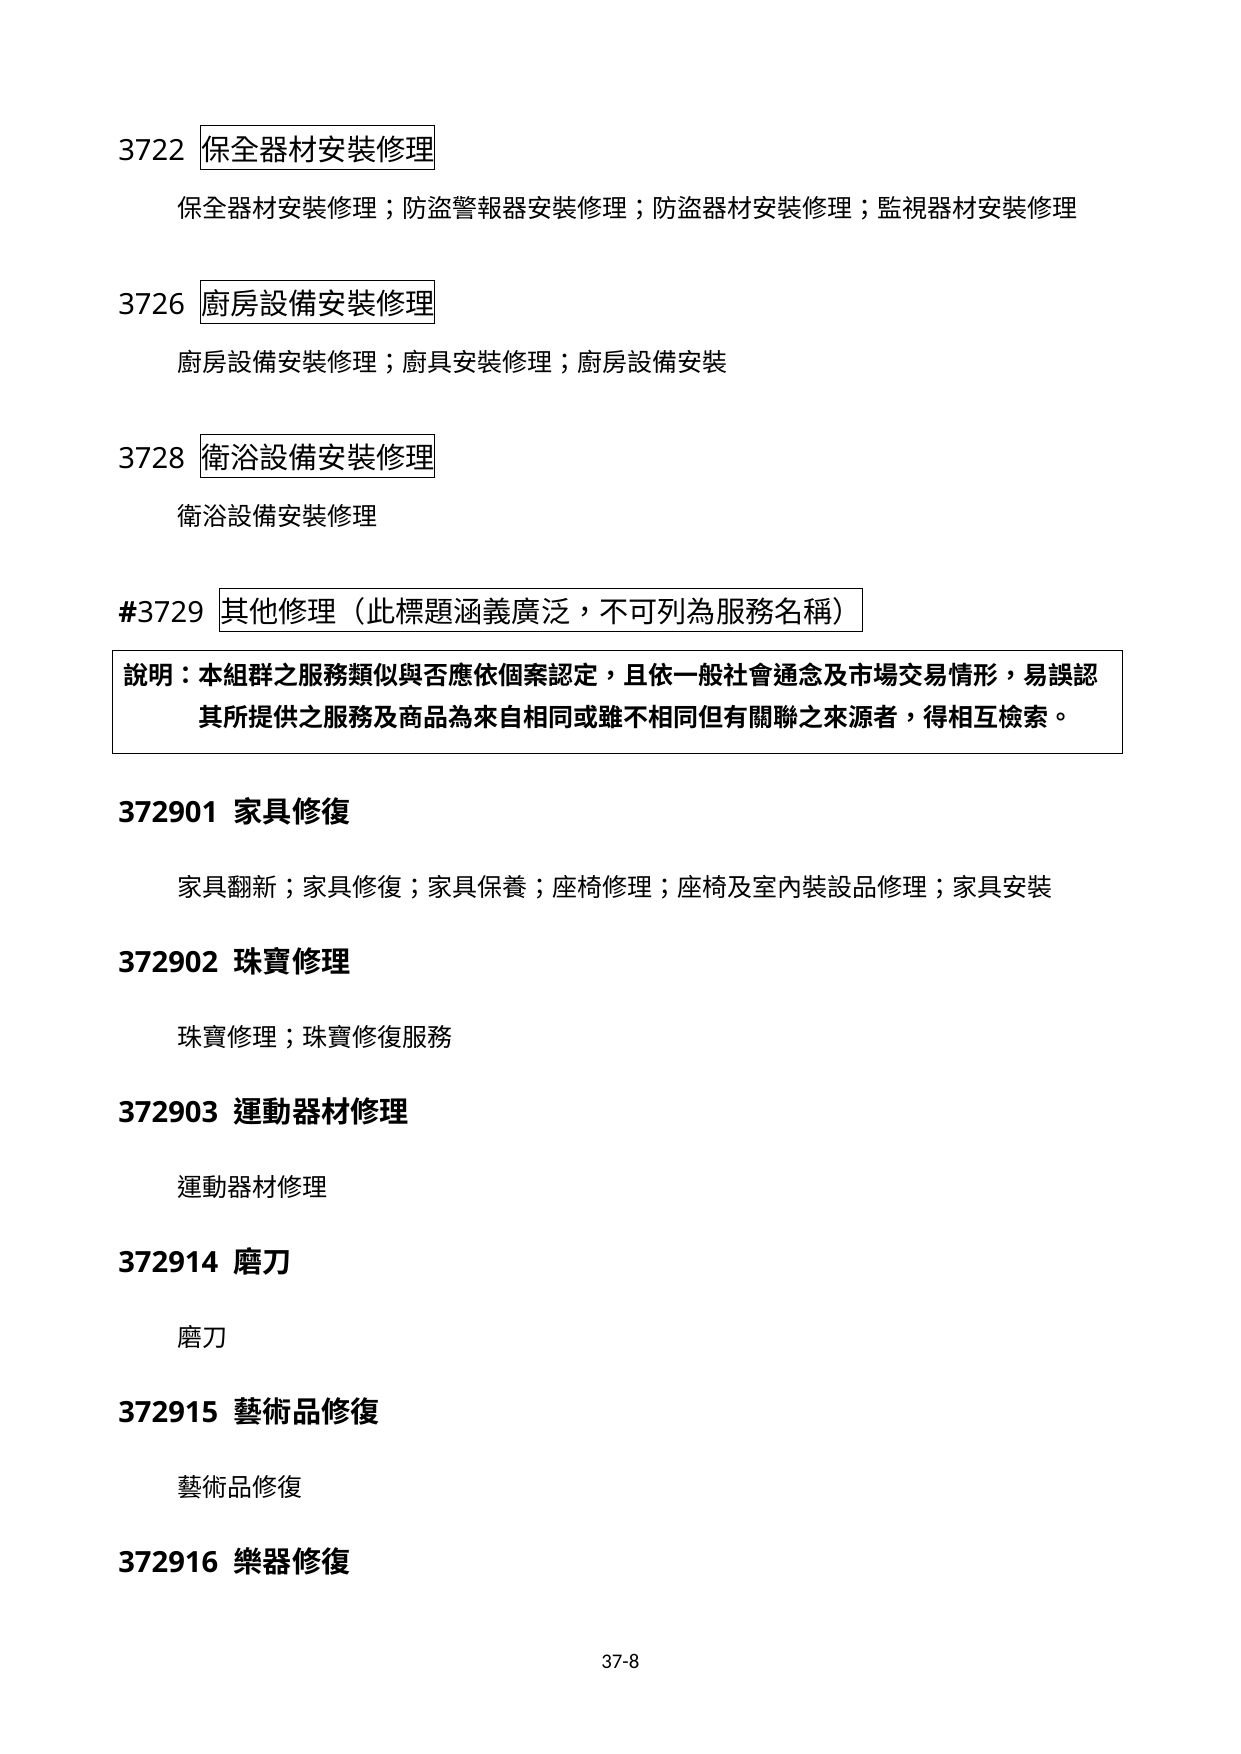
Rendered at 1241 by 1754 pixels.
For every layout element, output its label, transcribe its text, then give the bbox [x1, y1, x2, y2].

text 廚房設備安裝修理 [201, 281, 434, 323]
text 其他修理（此標題涵義廣泛，不可列為服務名稱） [220, 589, 862, 631]
text 372914 磨刀 [118, 1223, 1122, 1298]
text 藝術品修復 [177, 1467, 1122, 1504]
text 3726 [118, 281, 200, 323]
text 衛浴設備安裝修理 [177, 496, 1122, 533]
text 372901 家具修復 [118, 773, 1122, 848]
text 3722 [118, 127, 200, 169]
text 372915 藝術品修復 [118, 1373, 1122, 1448]
table_header 說明：本組群之服務類似與否應依個案認定，且依一般社會通念及市場交易情形，易誤認其所提供之服務及商品為來自相同或雖不相同但有關聯之來源者，得相互檢索。 [113, 651, 1122, 753]
text [435, 435, 1122, 477]
text 372902 珠寶修理 [118, 923, 1122, 998]
text 3728 [118, 435, 200, 477]
text [863, 589, 1122, 631]
text #3729 [118, 589, 219, 631]
text 保全器材安裝修理；防盜警報器安裝修理；防盜器材安裝修理；監視器材安裝修理 [177, 187, 1122, 225]
text 家具翻新；家具修復；家具保養；座椅修理；座椅及室內裝設品修理；家具安裝 [177, 867, 1122, 904]
text 磨刀 [177, 1317, 1122, 1354]
text 運動器材修理 [177, 1167, 1122, 1204]
text [435, 281, 1122, 323]
text 保全器材安裝修理 [201, 127, 434, 169]
text [435, 127, 1122, 169]
text 珠寶修理；珠寶修復服務 [177, 1017, 1122, 1054]
text 衛浴設備安裝修理 [201, 435, 434, 477]
text 廚房設備安裝修理；廚具安裝修理；廚房設備安裝 [177, 342, 1122, 379]
text 372903 運動器材修理 [118, 1073, 1122, 1148]
text 372916 樂器修復 [118, 1523, 1122, 1598]
